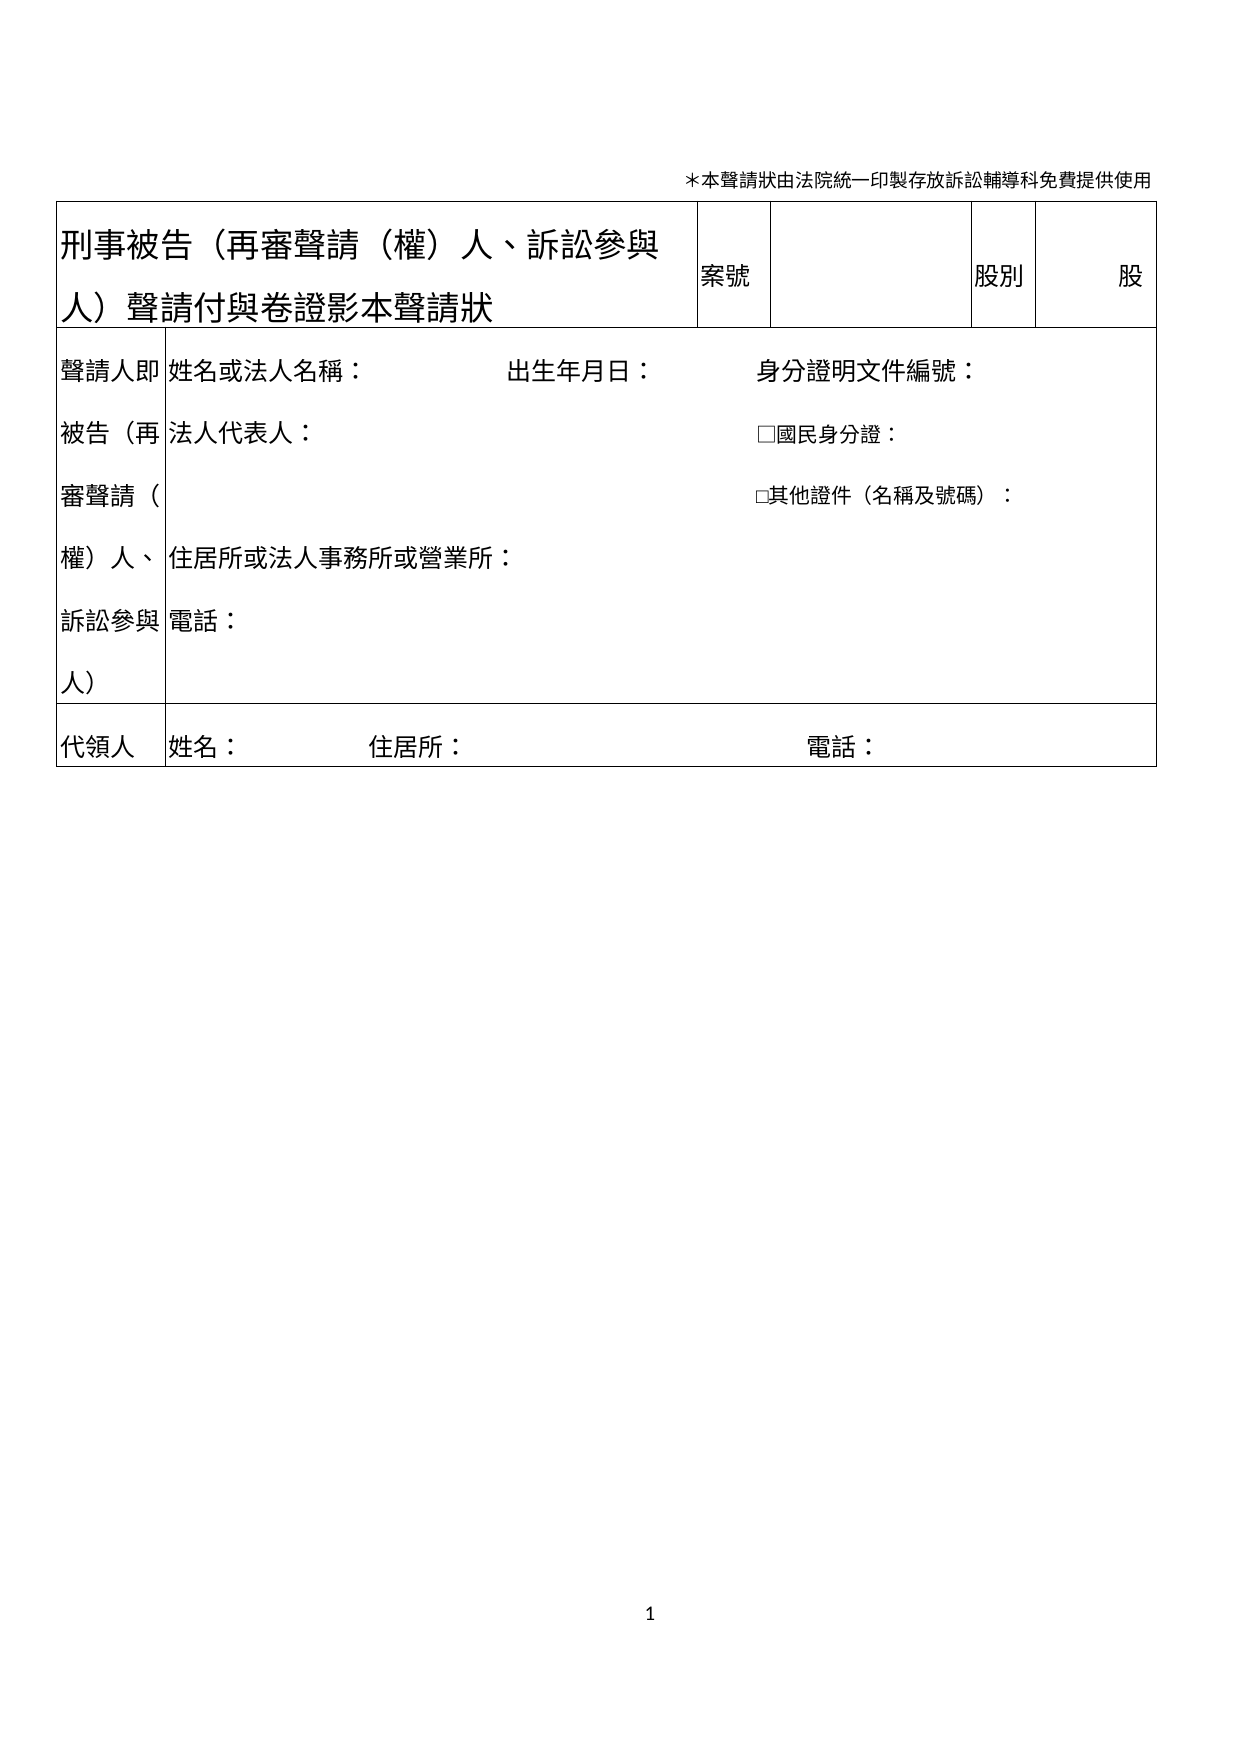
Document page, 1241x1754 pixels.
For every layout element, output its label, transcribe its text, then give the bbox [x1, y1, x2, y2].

table_header 案號 [698, 202, 770, 327]
text ＊本聲請狀由法院統一印製存放訴訟輔導科免費提供使用 [148, 138, 1152, 201]
table_header 刑事被告（再審聲請（權）人、訴訟參與人）聲請付與卷證影本聲請狀 [57, 202, 697, 327]
table_cell 代領人 [57, 704, 165, 766]
table_cell 聲請人即 被告（再審聲請（ 權）人、訴訟參與人） [57, 328, 165, 703]
table_header 股 [1036, 202, 1156, 327]
table_cell 姓名或法人名稱： 出生年月日： 身分證明文件編號： 法人代表人： □國民身分證： □其他證件（名稱及號碼）： 住居所或法人事務所或營業所： 電話： [166, 328, 1156, 703]
table_header [771, 202, 971, 327]
table_cell 姓名： 住居所： 電話： [166, 704, 1156, 766]
table_header 股別 [972, 202, 1035, 327]
